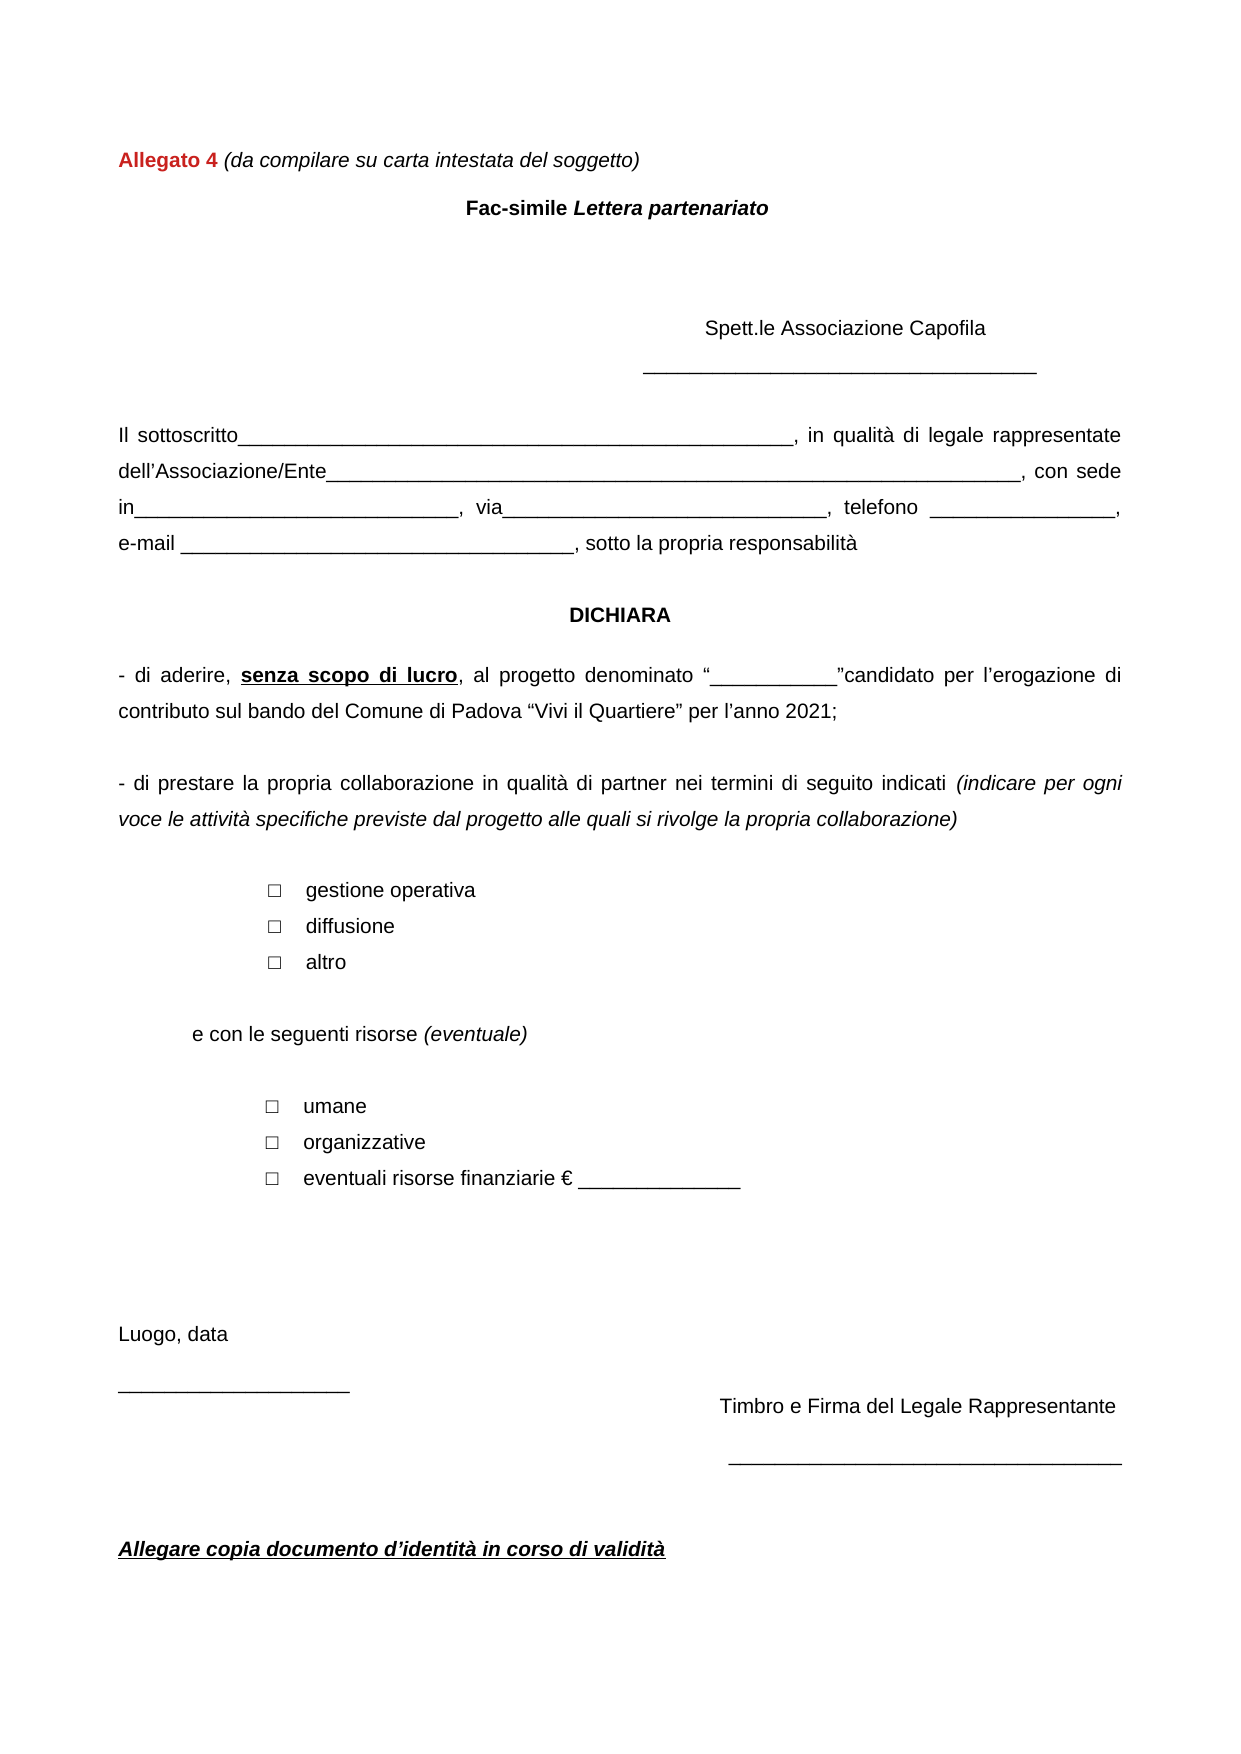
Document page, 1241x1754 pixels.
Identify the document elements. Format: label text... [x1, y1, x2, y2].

text Allegare copia documento d’identità in corso di validità [118, 1537, 1122, 1561]
list organizzative [266, 1130, 1122, 1154]
text __________________________________ [118, 1441, 1122, 1465]
text __________________________________ [118, 351, 1122, 375]
list - di prestare la propria collaborazione in qualità di partner nei termini di seguito indicati (indicare per ogni voce le attività specifiche previste dal progetto alle quali si rivolge la propria collaborazione) [118, 771, 1122, 830]
text Spett.le Associazione Capofila [118, 315, 1122, 339]
list diffusione [268, 914, 1122, 938]
list altro [268, 950, 1122, 974]
text Allegato 4 (da compilare su carta intestata del soggetto) [118, 148, 1122, 172]
list eventuali risorse finanziarie € ______________ [266, 1166, 1122, 1190]
text DICHIARA [118, 603, 1122, 627]
list - di aderire, senza scopo di lucro, al progetto denominato “___________”candidato per l’erogazione di contributo sul bando del Comune di Padova “Vivi il Quartiere” per l’anno 2021; [118, 663, 1122, 723]
text Timbro e Firma del Legale Rappresentante [118, 1393, 1122, 1417]
text Luogo, data [118, 1322, 1122, 1346]
text Fac-simile Lettera partenariato [118, 196, 1122, 219]
list gestione operativa [268, 878, 1122, 902]
text e con le seguenti risorse (eventuale) [192, 1022, 1122, 1046]
list umane [266, 1094, 1122, 1118]
text ____________________ [118, 1369, 1122, 1393]
text Il sottoscritto________________________________________________, in qualità di legale rappresentate dell’Associazione/Ente____________________________________________________________, con sede in____________________________, via____________________________, telefono ________________, e-mail __________________________________, sotto la propria responsabilità [118, 423, 1122, 555]
